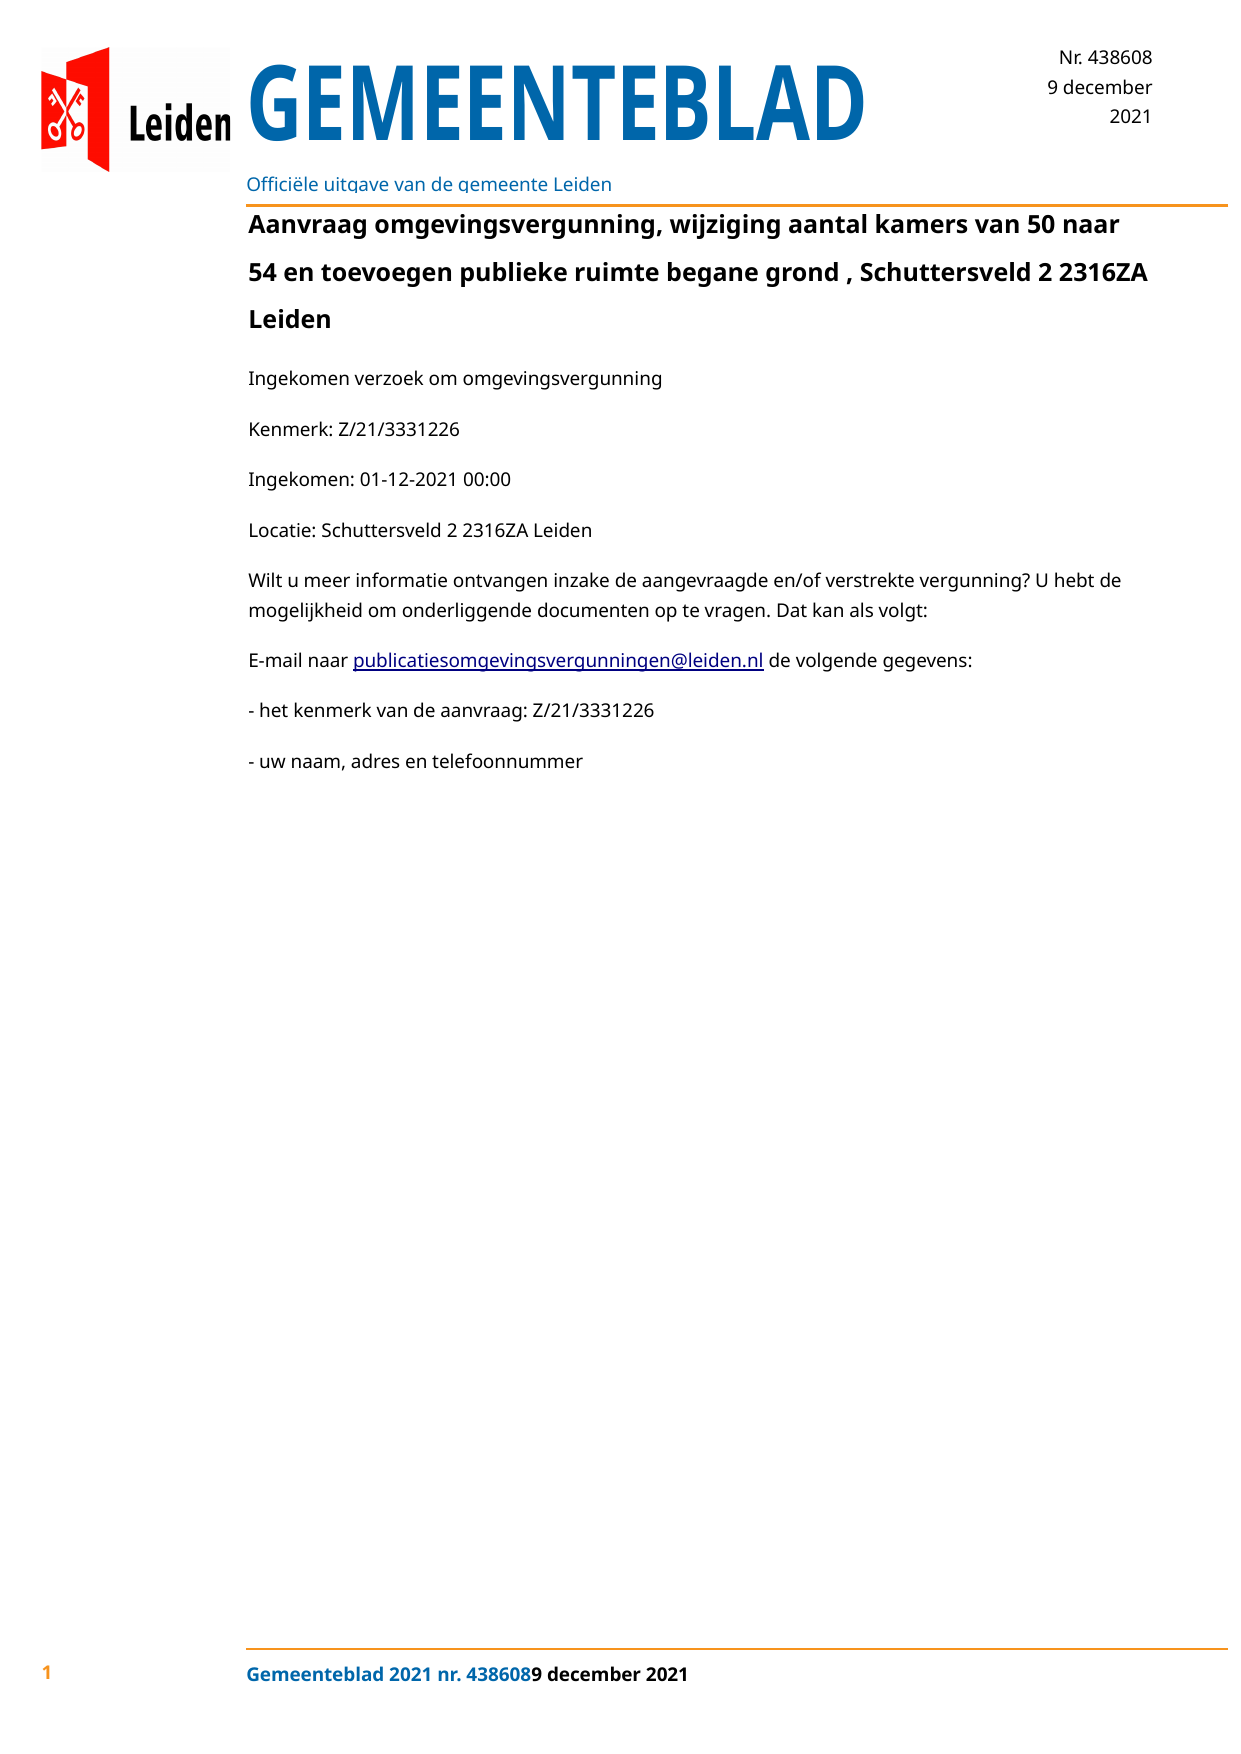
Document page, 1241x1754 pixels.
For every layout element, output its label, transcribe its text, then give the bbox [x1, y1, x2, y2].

text Ingekomen: 01-12-2021 00:00 [248, 466, 1152, 492]
text - het kenmerk van de aanvraag: Z/21/3331226 [248, 698, 1152, 723]
text - uw naam, adres en telefoonnummer [248, 748, 1152, 774]
text Locatie: Schuttersveld 2 2316ZA Leiden [248, 517, 1152, 542]
text Aanvraag omgevingsvergunning, wijziging aantal kamers van 50 naar 54 en toevoegen publieke ruimte begane grond , Schuttersveld 2 2316ZA Leiden [248, 207, 1152, 336]
text Kenmerk: Z/21/3331226 [248, 416, 1152, 442]
text Wilt u meer informatie ontvangen inzake de aangevraagde en/of verstrekte vergunning? U hebt de mogelijkheid om onderliggende documenten op te vragen. Dat kan als volgt: [248, 567, 1152, 622]
text E-mail naar publicatiesomgevingsvergunningen@leiden.nl de volgende gegevens: [248, 647, 1152, 673]
picture [41, 47, 231, 172]
text Ingekomen verzoek om omgevingsvergunning [248, 366, 1152, 391]
